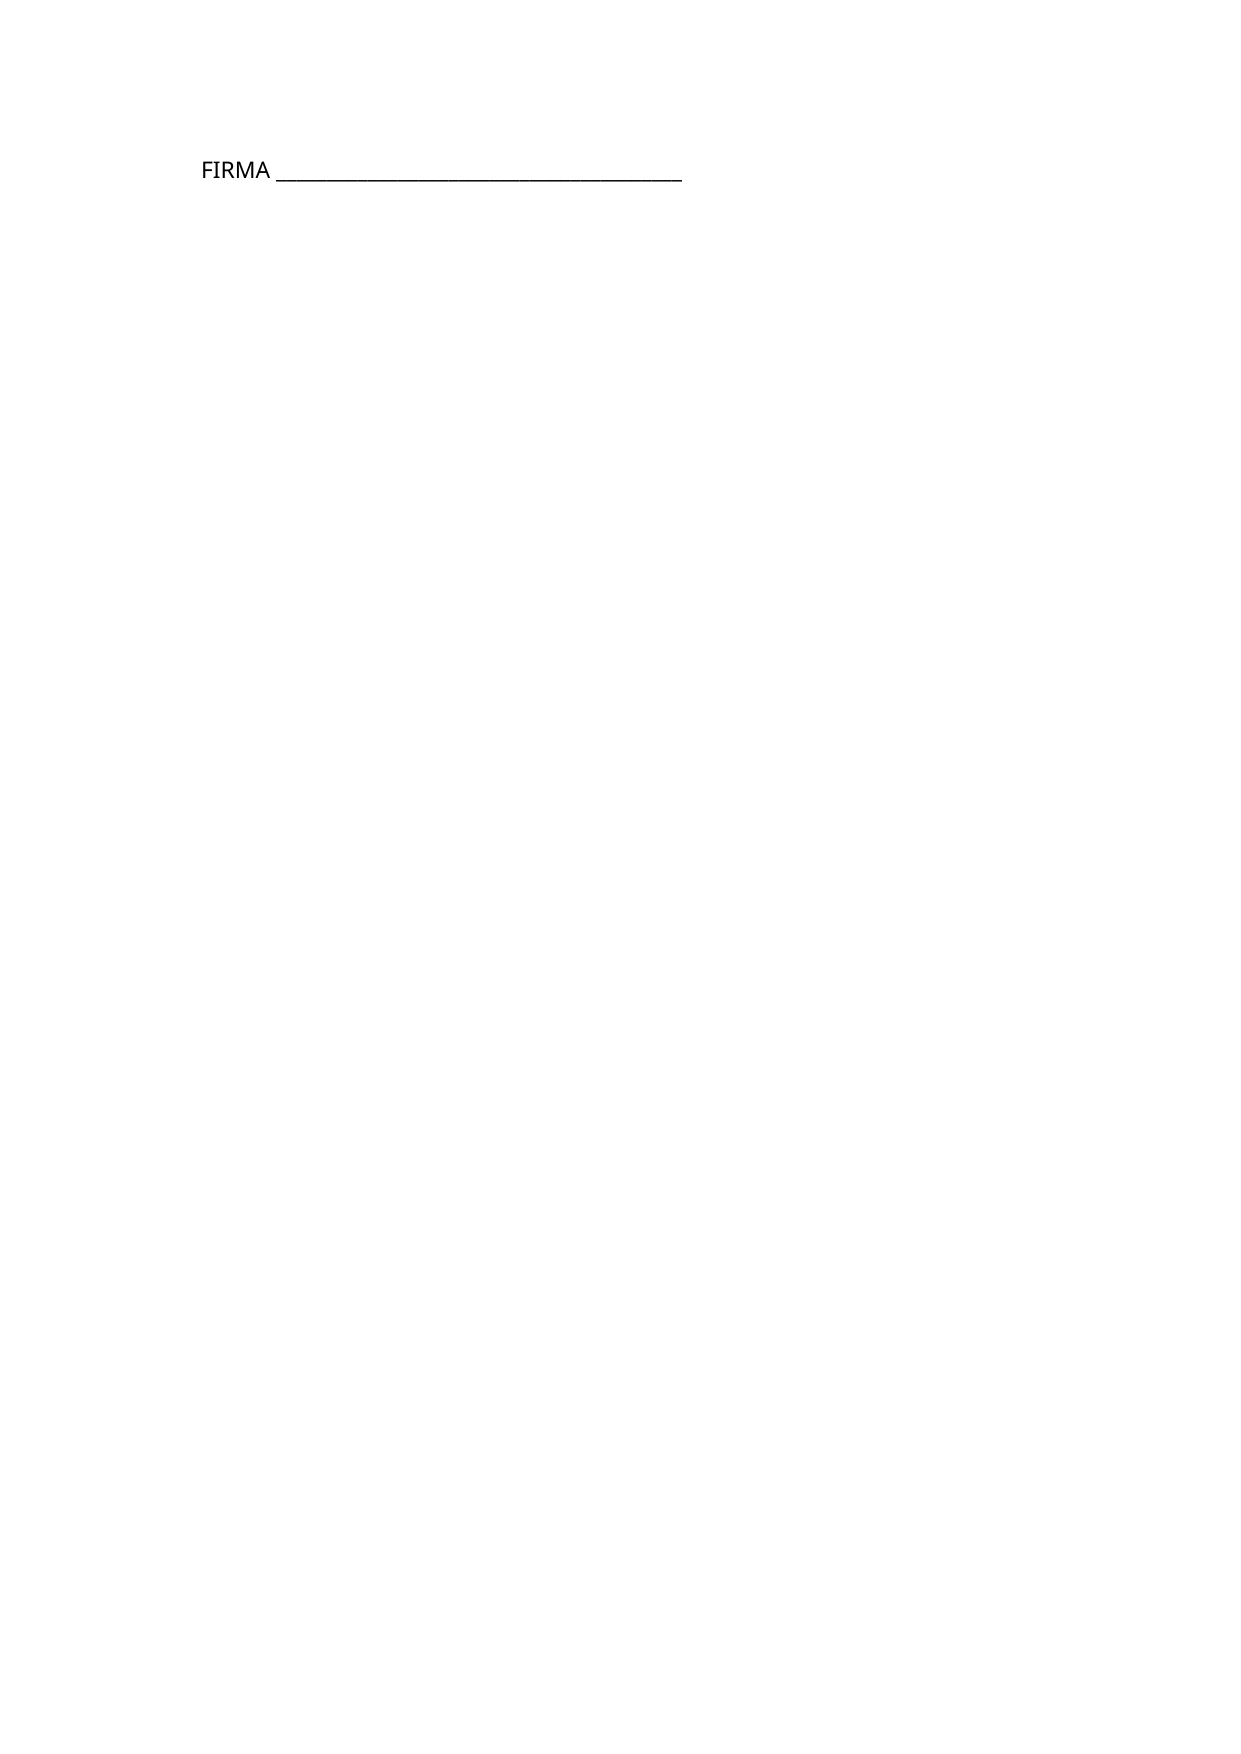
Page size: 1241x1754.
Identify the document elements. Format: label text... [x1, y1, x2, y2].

text FIRMA ________________________________________ [201, 154, 1063, 185]
